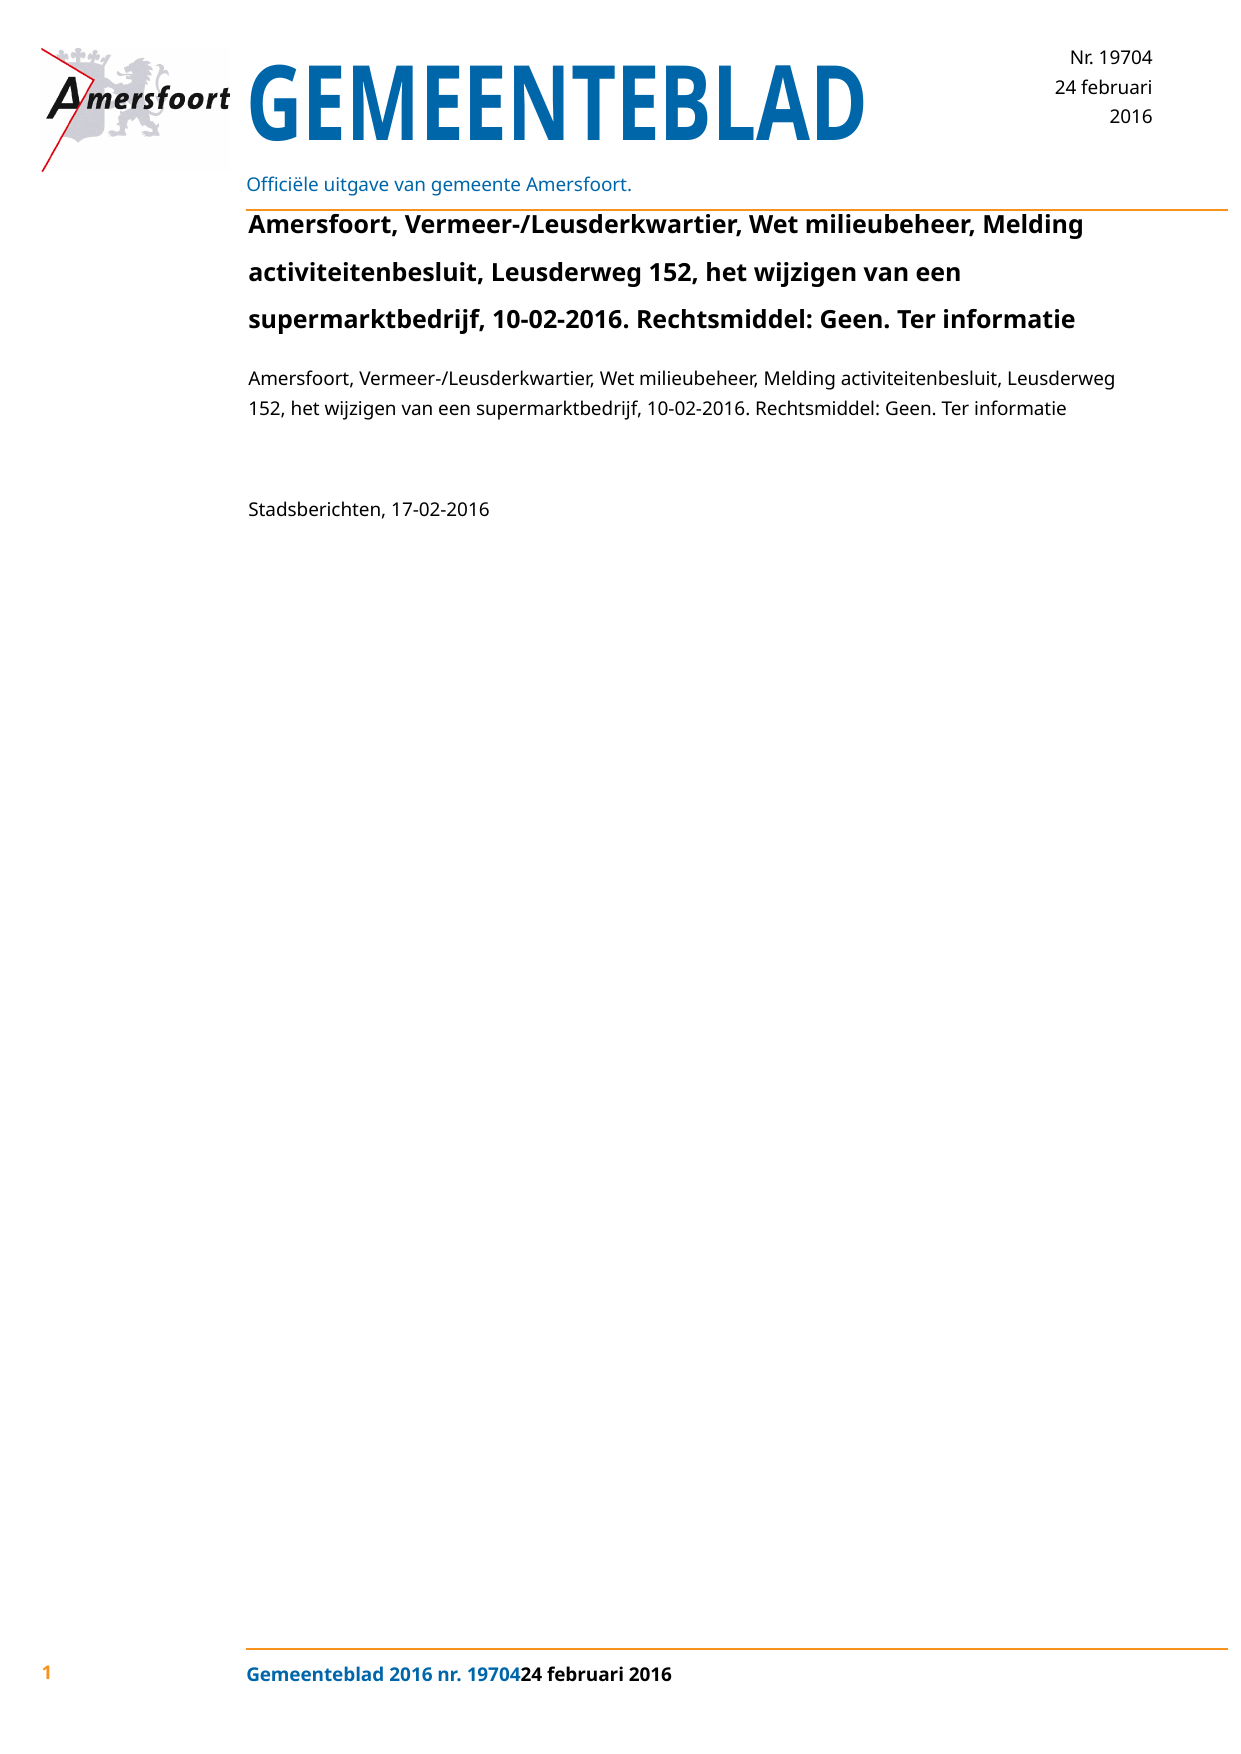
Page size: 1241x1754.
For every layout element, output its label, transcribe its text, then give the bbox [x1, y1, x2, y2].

picture [41, 47, 231, 172]
text Amersfoort, Vermeer-/Leusderkwartier, Wet milieubeheer, Melding activiteitenbesluit, Leusderweg 152, het wijzigen van een supermarktbedrijf, 10-02-2016. Rechtsmiddel: Geen. Ter informatie [248, 211, 1152, 336]
text Amersfoort, Vermeer-/Leusderkwartier, Wet milieubeheer, Melding activiteitenbesluit, Leusderweg 152, het wijzigen van een supermarktbedrijf, 10-02-2016. Rechtsmiddel: Geen. Ter informatie [248, 366, 1152, 421]
text Stadsberichten, 17-02-2016 [248, 496, 1152, 522]
